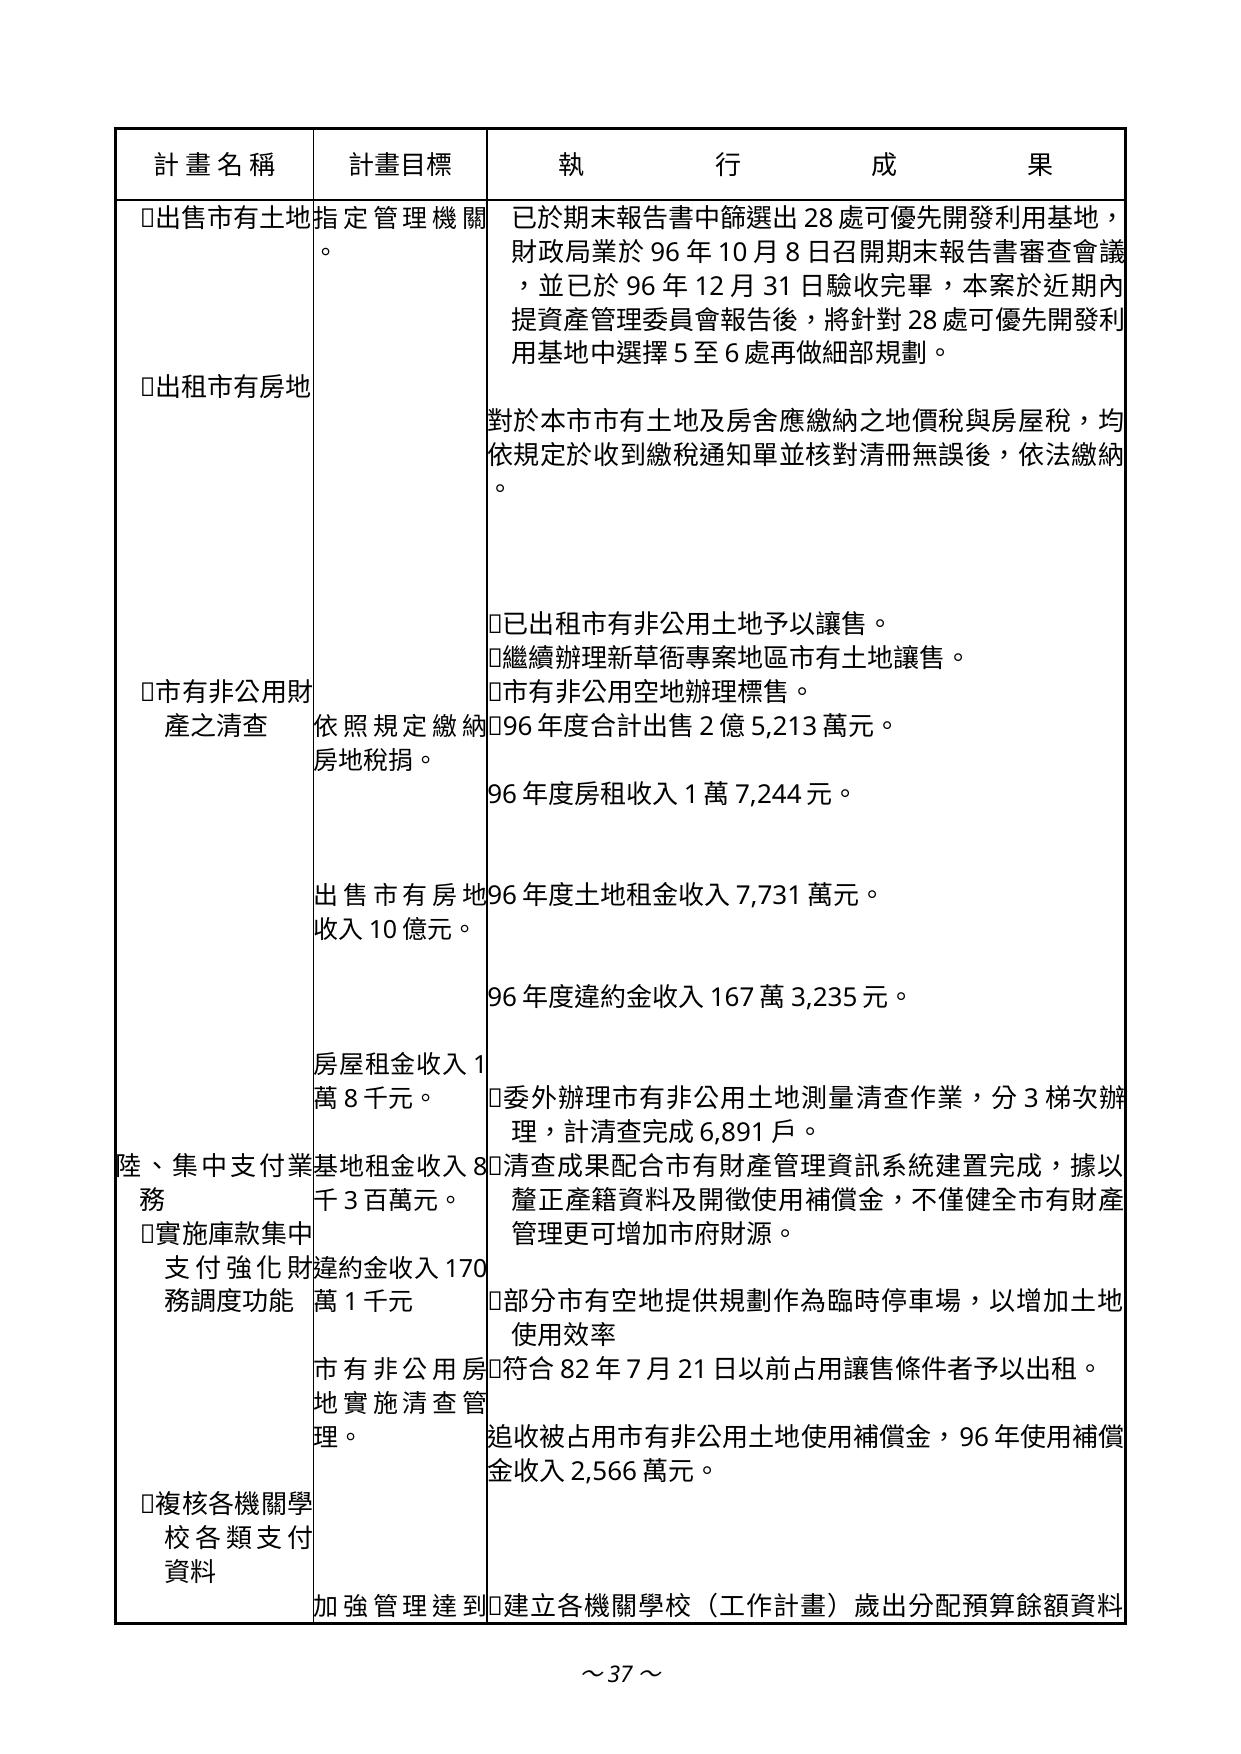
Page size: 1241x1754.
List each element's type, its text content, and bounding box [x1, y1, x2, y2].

table_cell 指定管理機關。 依照規定繳納房地稅捐。 出售市有房地收入10億元。 房屋租金收入1萬8千元。 基地租金收入8千3百萬元。 違約金收入170萬1千元 市有非公用房地實施清查管理。 加強管理達到 [314, 201, 486, 1622]
table_cell 已於期末報告書中篩選出28處可優先開發利用基地，財政局業於96年10月8日召開期末報告書審查會議，並已於96年12月31日驗收完畢，本案於近期內提資產管理委員會報告後，將針對28處可優先開發利用基地中選擇5至6處再做細部規劃。 對於本市市有土地及房舍應繳納之地價稅與房屋稅，均依規定於收到繳稅通知單並核對清冊無誤後，依法繳納。 已出租市有非公用土地予以讓售。 繼續辦理新草衙專案地區市有土地讓售。 市有非公用空地辦理標售。 96年度合計出售2億5,213萬元。 96年度房租收入1萬7,244元。 96年度土地租金收入7,731萬元。 96年度違約金收入167萬3,235元。 委外辦理市有非公用土地測量清查作業，分3梯次辦理，計清查完成6,891戶。 清查成果配合市有財產管理資訊系統建置完成，據以釐正產籍資料及開徵使用補償金，不僅健全市有財產管理更可增加市府財源。 部分市有空地提供規劃作為臨時停車場，以增加土地使用效率 符合82年7月21日以前占用讓售條件者予以出租。 追收被占用市有非公用土地使用補償金，96年使用補償金收入2,566萬元。 建立各機關學校（工作計畫）歲出分配預算餘額資料 [488, 201, 1124, 1622]
table_header 計 畫 名 稱 [117, 130, 313, 199]
table_header 計畫目標 [314, 130, 486, 199]
table_cell 出售市有土地 出租市有房地 市有非公用財產之清查 陸、集中支付業務 實施庫款集中支付強化財務調度功能 複核各機關學校各類支付資料 [117, 201, 313, 1622]
table_header 執 行 成 果 [488, 130, 1124, 199]
